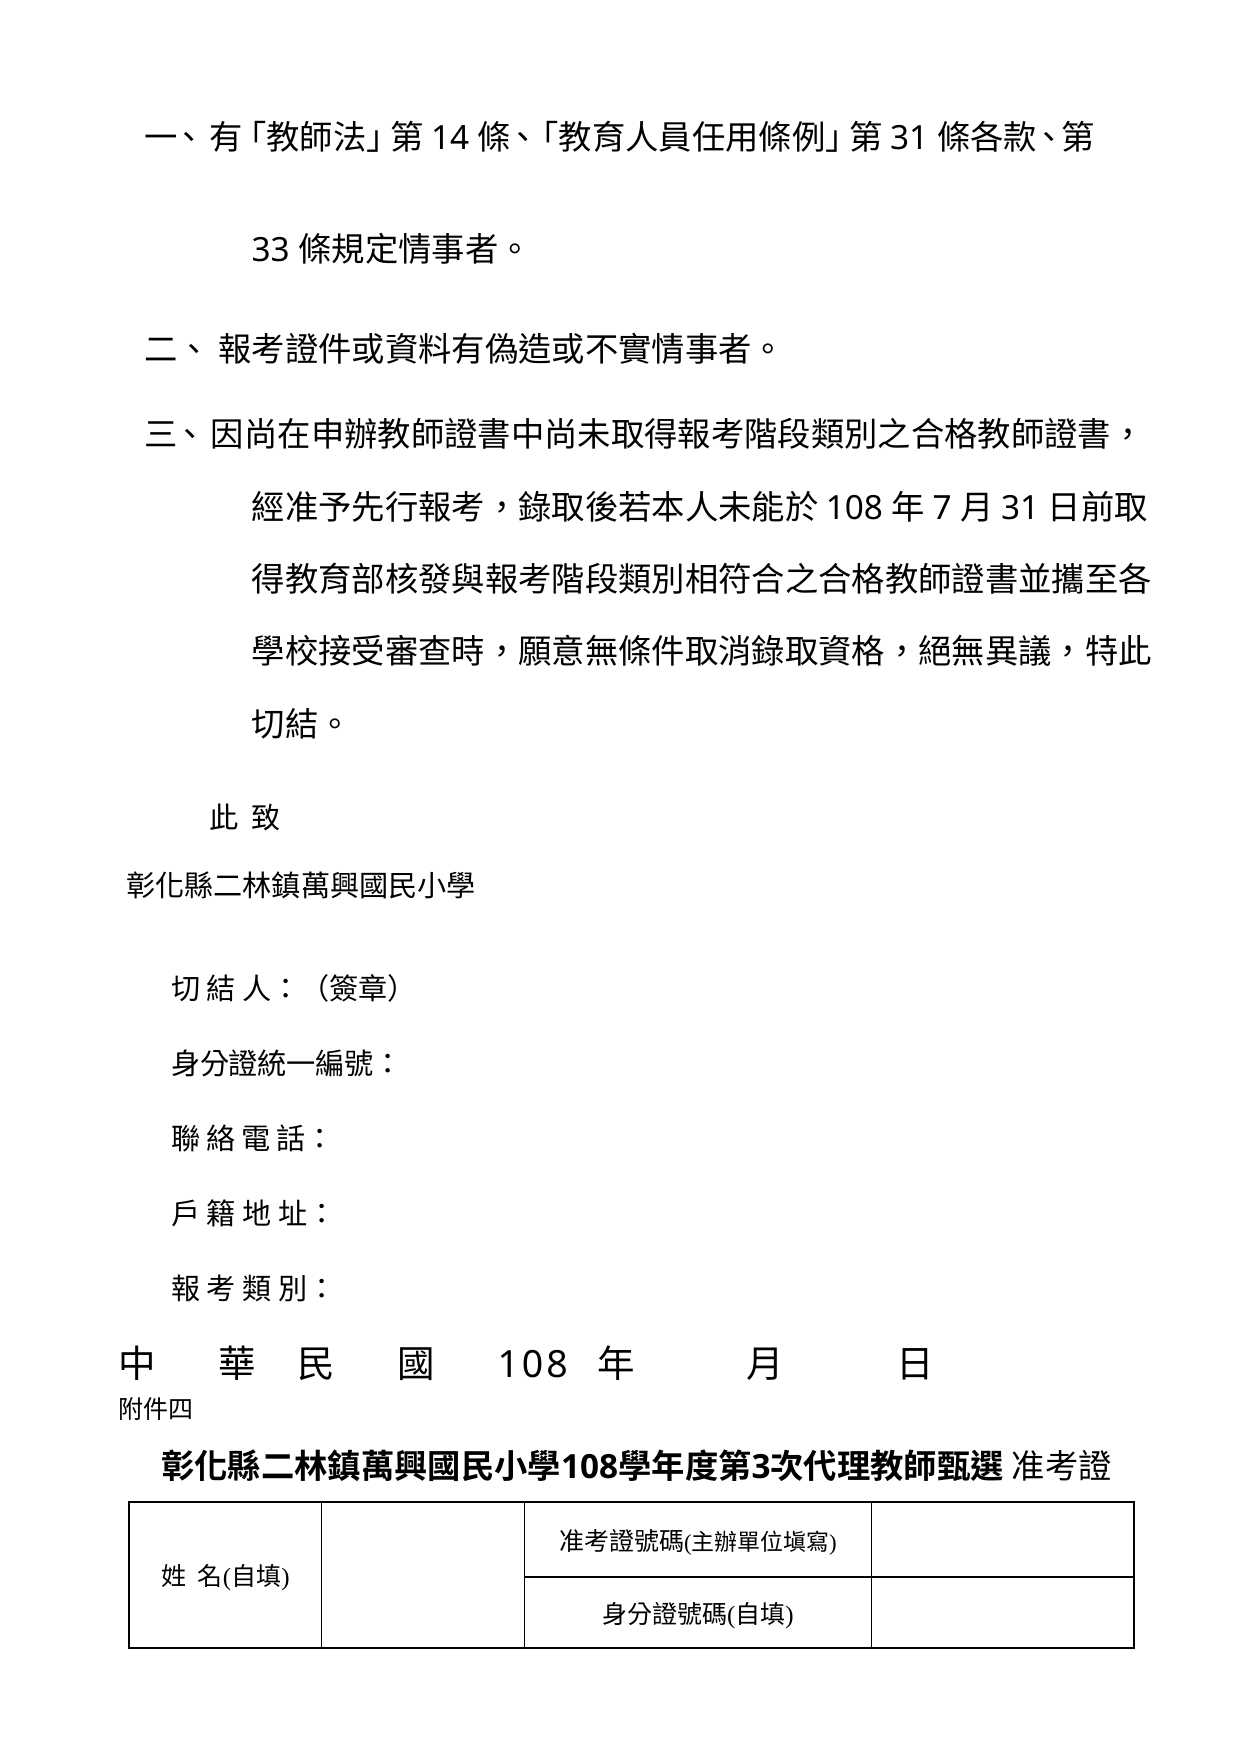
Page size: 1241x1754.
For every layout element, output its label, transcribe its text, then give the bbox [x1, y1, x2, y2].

table_cell 身分證號碼(自填) [525, 1578, 871, 1647]
text 彰化縣二林鎮萬興國民小學108學年度第3次代理教師甄選 准考證 [118, 1426, 1154, 1501]
text 聯 絡 電 話： [171, 1099, 1152, 1174]
text 戶 籍 地 址： [171, 1174, 1152, 1249]
text 附件四 [118, 1389, 1154, 1426]
table_header 准考證號碼(主辦單位塡寫) [525, 1503, 871, 1576]
text 中 華 民 國 108 年 月 日 [118, 1334, 1152, 1389]
text 二、 報考證件或資料有偽造或不實情事者。 [118, 309, 1152, 384]
text 身分證統一編號： [171, 1024, 1152, 1099]
text 三、 因尚在申辦教師證書中尚未取得報考階段類別之合格教師證書， 經准予先行報考，錄取後若本人未能於 108 年 7 月 31 日前取得教育部核發與報考階段類別相符合之合格教師證書並攜至各學校接受審查時，願意無條件取消錄取資格，絕無異議，特此切結。 [118, 408, 1152, 746]
text 切 結 人：（簽章） [171, 949, 1152, 1024]
text 報 考 類 別： [171, 1249, 1152, 1324]
text 一、 有「教師法」第 14 條、「教育人員任用條例」第 31 條各款、第 33 條規定情事者。 [118, 97, 1102, 285]
text 彰化縣二林鎮萬興國民小學 [118, 862, 1152, 904]
table_cell [872, 1578, 1133, 1647]
table_header [322, 1503, 524, 1647]
text 此 致 [118, 795, 1152, 837]
table_header [872, 1503, 1133, 1576]
table_header 姓 名(自填) [130, 1503, 321, 1647]
